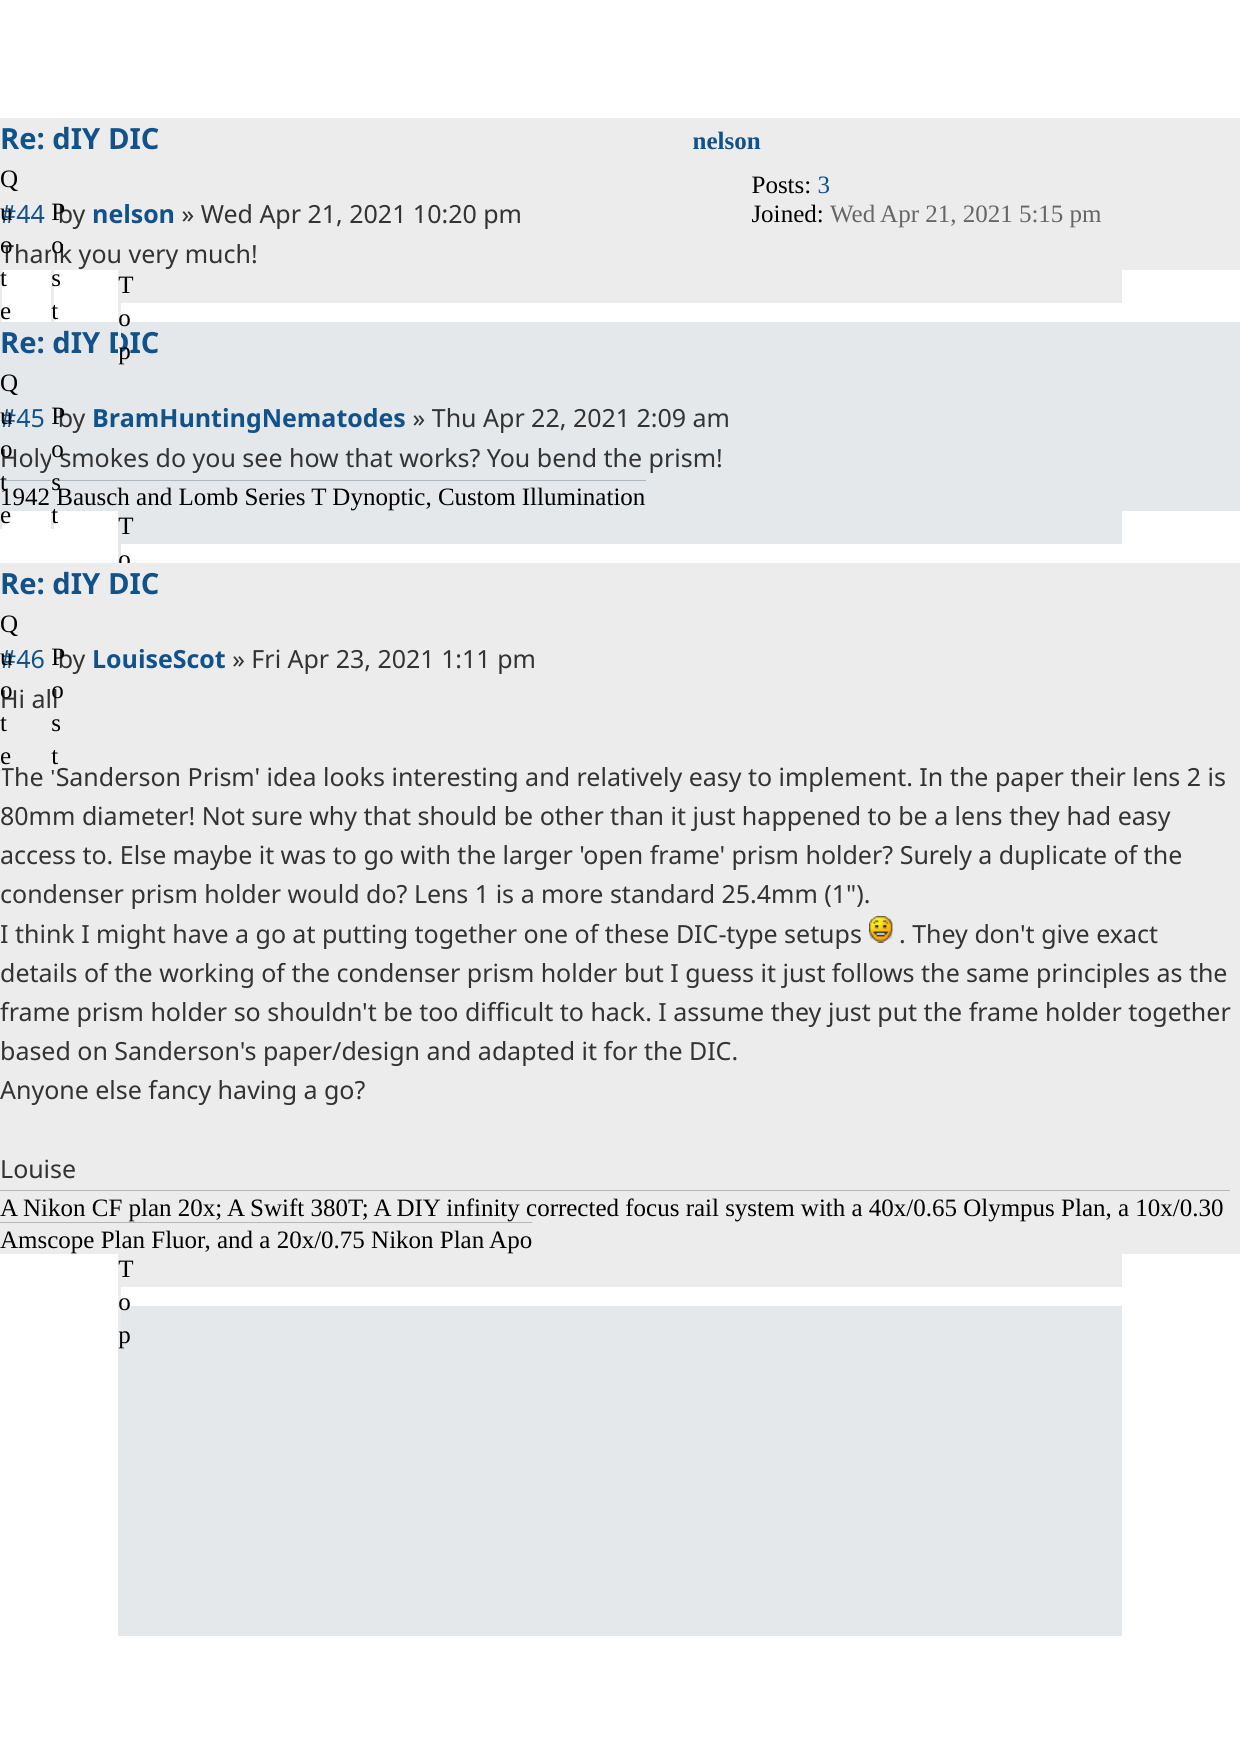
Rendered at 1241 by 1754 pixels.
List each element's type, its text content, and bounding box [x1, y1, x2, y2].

text Holy smokes do you see how that works? You bend the prism! [2, 440, 51, 474]
subtitle Re: dIY DIC [0, 322, 118, 362]
text #44 by nelson » Wed Apr 21, 2021 10:20 pm [54, 197, 1240, 231]
subtitle nelson [692, 126, 1122, 155]
text Thank you very much! [54, 236, 1240, 270]
list Joined: Wed Apr 21, 2021 5:15 pm [751, 199, 1122, 228]
subtitle Re: dIY DIC [0, 563, 959, 603]
text 1942 Bausch and Lomb Series T Dynoptic, Custom Illumination [2, 481, 51, 511]
text #44 by nelson » Wed Apr 21, 2021 10:20 pm [2, 197, 51, 231]
text #45 by BramHuntingNematodes » Thu Apr 22, 2021 2:09 am [2, 401, 51, 435]
subtitle Re: dIY DIC [0, 118, 959, 158]
text #45 by BramHuntingNematodes » Thu Apr 22, 2021 2:09 am [54, 401, 1240, 435]
list Posts: 3 [751, 170, 1122, 199]
text A Nikon CF plan 20x; A Swift 380T; A DIY infinity corrected focus rail system with a 40x/0.65 Olympus Plan, a 10x/0.30 Amscope Plan Fluor, and a 20x/0.75 Nikon Plan Apo [0, 1190, 1240, 1254]
text 1942 Bausch and Lomb Series T Dynoptic, Custom Illumination [54, 479, 1240, 511]
text Holy smokes do you see how that works? You bend the prism! [54, 440, 1240, 474]
text Hi all The 'Sanderson Prism' idea looks interesting and relatively easy to implement. In the paper their lens 2 is 80mm diameter! Not sure why that should be other than it just happened to be a lens they had easy access to. Else maybe it was to go with the larger 'open frame' prism holder? Surely a duplicate of the condenser prism holder would do? Lens 1 is a more standard 25.4mm (1"). I think I might have a go at putting together one of these DIC-type setups . They don't give exact details of the working of the condenser prism holder but I guess it just follows the same principles as the frame prism holder so shouldn't be too difficult to hack. I assume they just put the frame holder together based on Sanderson's paper/design and adapted it for the DIC. Anyone else fancy having a go? Louise [0, 681, 1240, 1185]
text #46 by LouiseScot » Fri Apr 23, 2021 1:11 pm [54, 642, 1240, 676]
text Thank you very much! [2, 236, 51, 270]
text #46 by LouiseScot » Fri Apr 23, 2021 1:11 pm [2, 642, 51, 676]
picture [869, 916, 893, 943]
subtitle Re: dIY DIC [121, 322, 959, 362]
